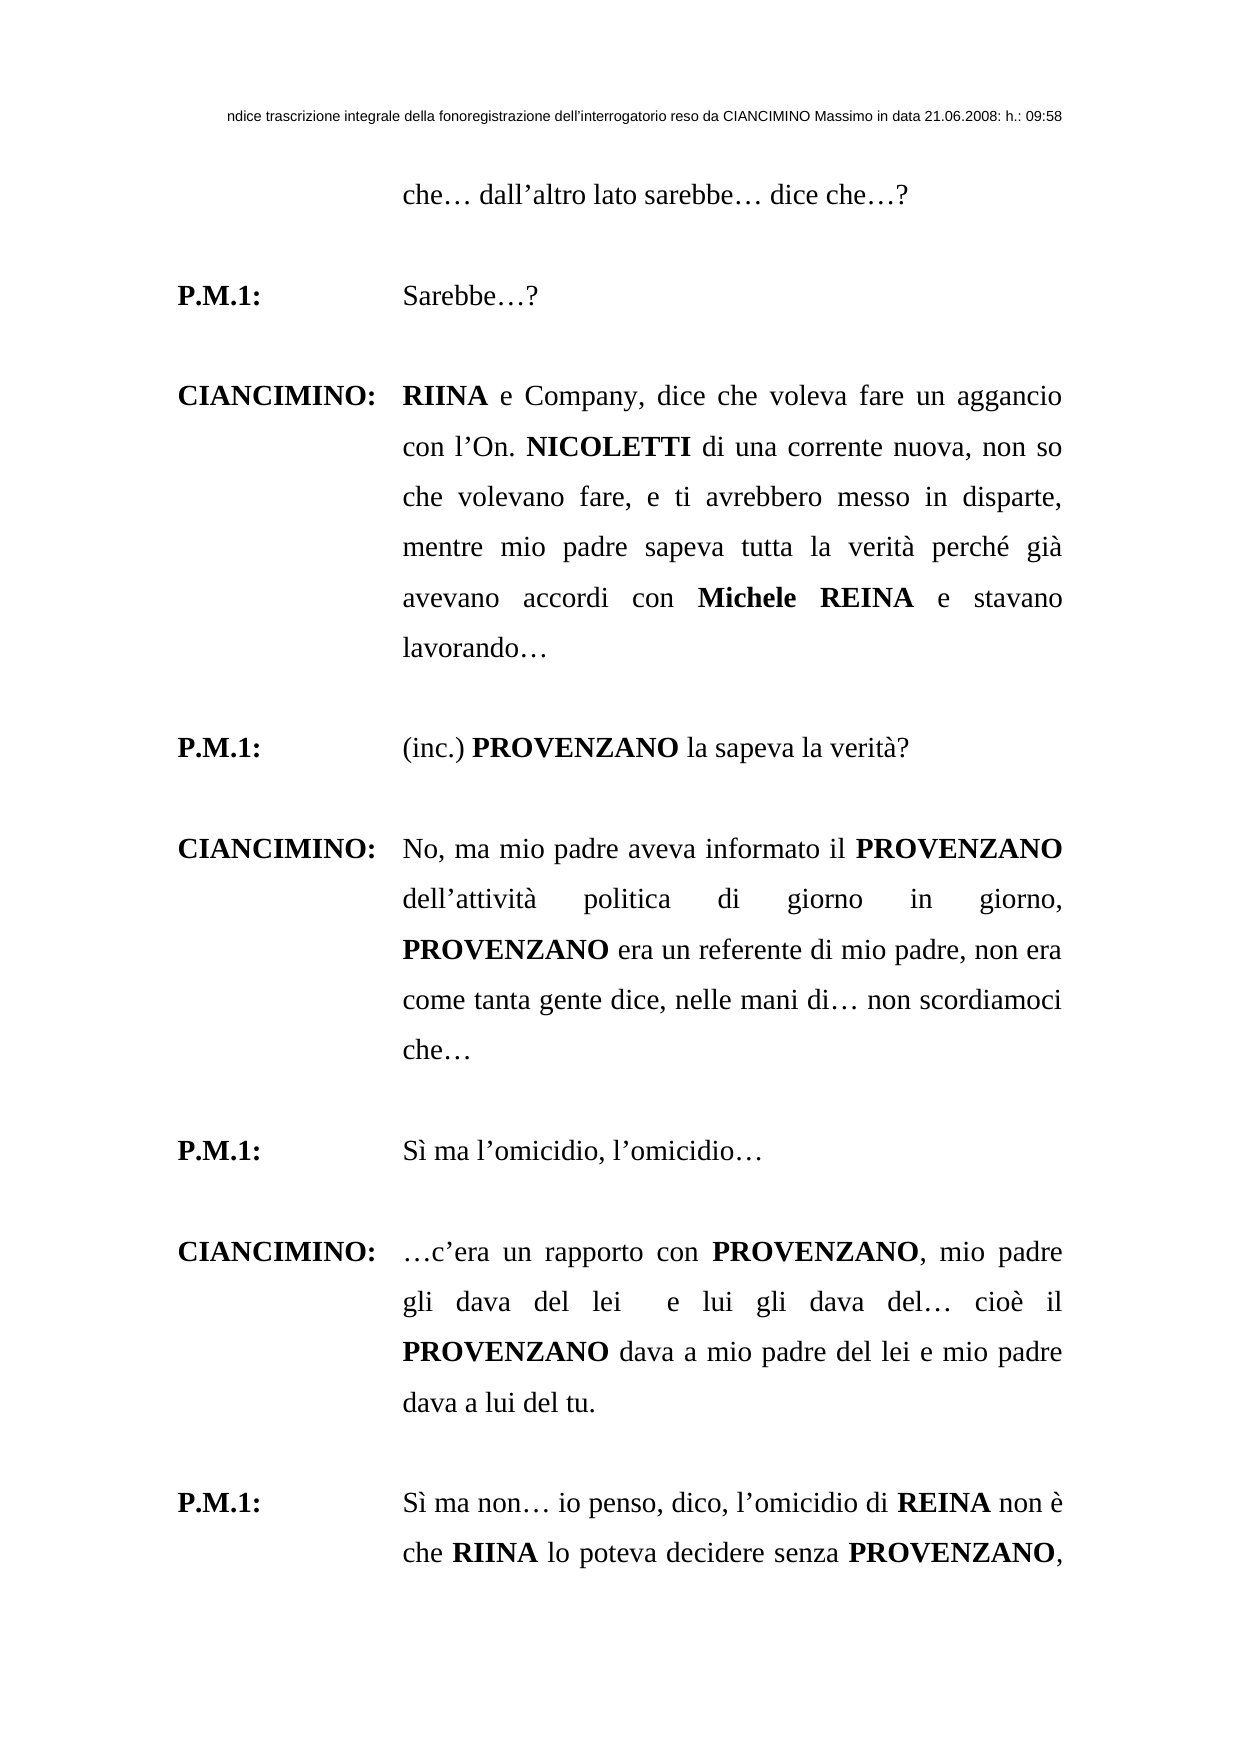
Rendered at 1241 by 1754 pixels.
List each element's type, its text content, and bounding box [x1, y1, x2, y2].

text P.M.1: Sarebbe…? [177, 278, 1063, 311]
text CIANCIMINO: …c’era un rapporto con PROVENZANO, mio padre gli dava del lei e lui gli dava del… cioè il PROVENZANO dava a mio padre del lei e mio padre dava a lui del tu. [177, 1234, 1063, 1418]
text P.M.1: (inc.) PROVENZANO la sapeva la verità? [177, 731, 1063, 764]
text che… dall’altro lato sarebbe… dice che…? [177, 177, 1063, 211]
text CIANCIMINO: No, ma mio padre aveva informato il PROVENZANO dell’attività politica di giorno in giorno, PROVENZANO era un referente di mio padre, non era come tanta gente dice, nelle mani di… non scordiamoci che… [177, 831, 1063, 1066]
text CIANCIMINO: RIINA e Company, dice che voleva fare un aggancio con l’On. NICOLETTI di una corrente nuova, non so che volevano fare, e ti avrebbero messo in disparte, mentre mio padre sapeva tutta la verità perché già avevano accordi con Michele REINA e stavano lavorando… [177, 378, 1063, 663]
text P.M.1: Sì ma non… io penso, dico, l’omicidio di REINA non è che RIINA lo poteva decidere senza PROVENZANO, [177, 1485, 1063, 1569]
text P.M.1: Sì ma l’omicidio, l’omicidio… [177, 1133, 1063, 1167]
